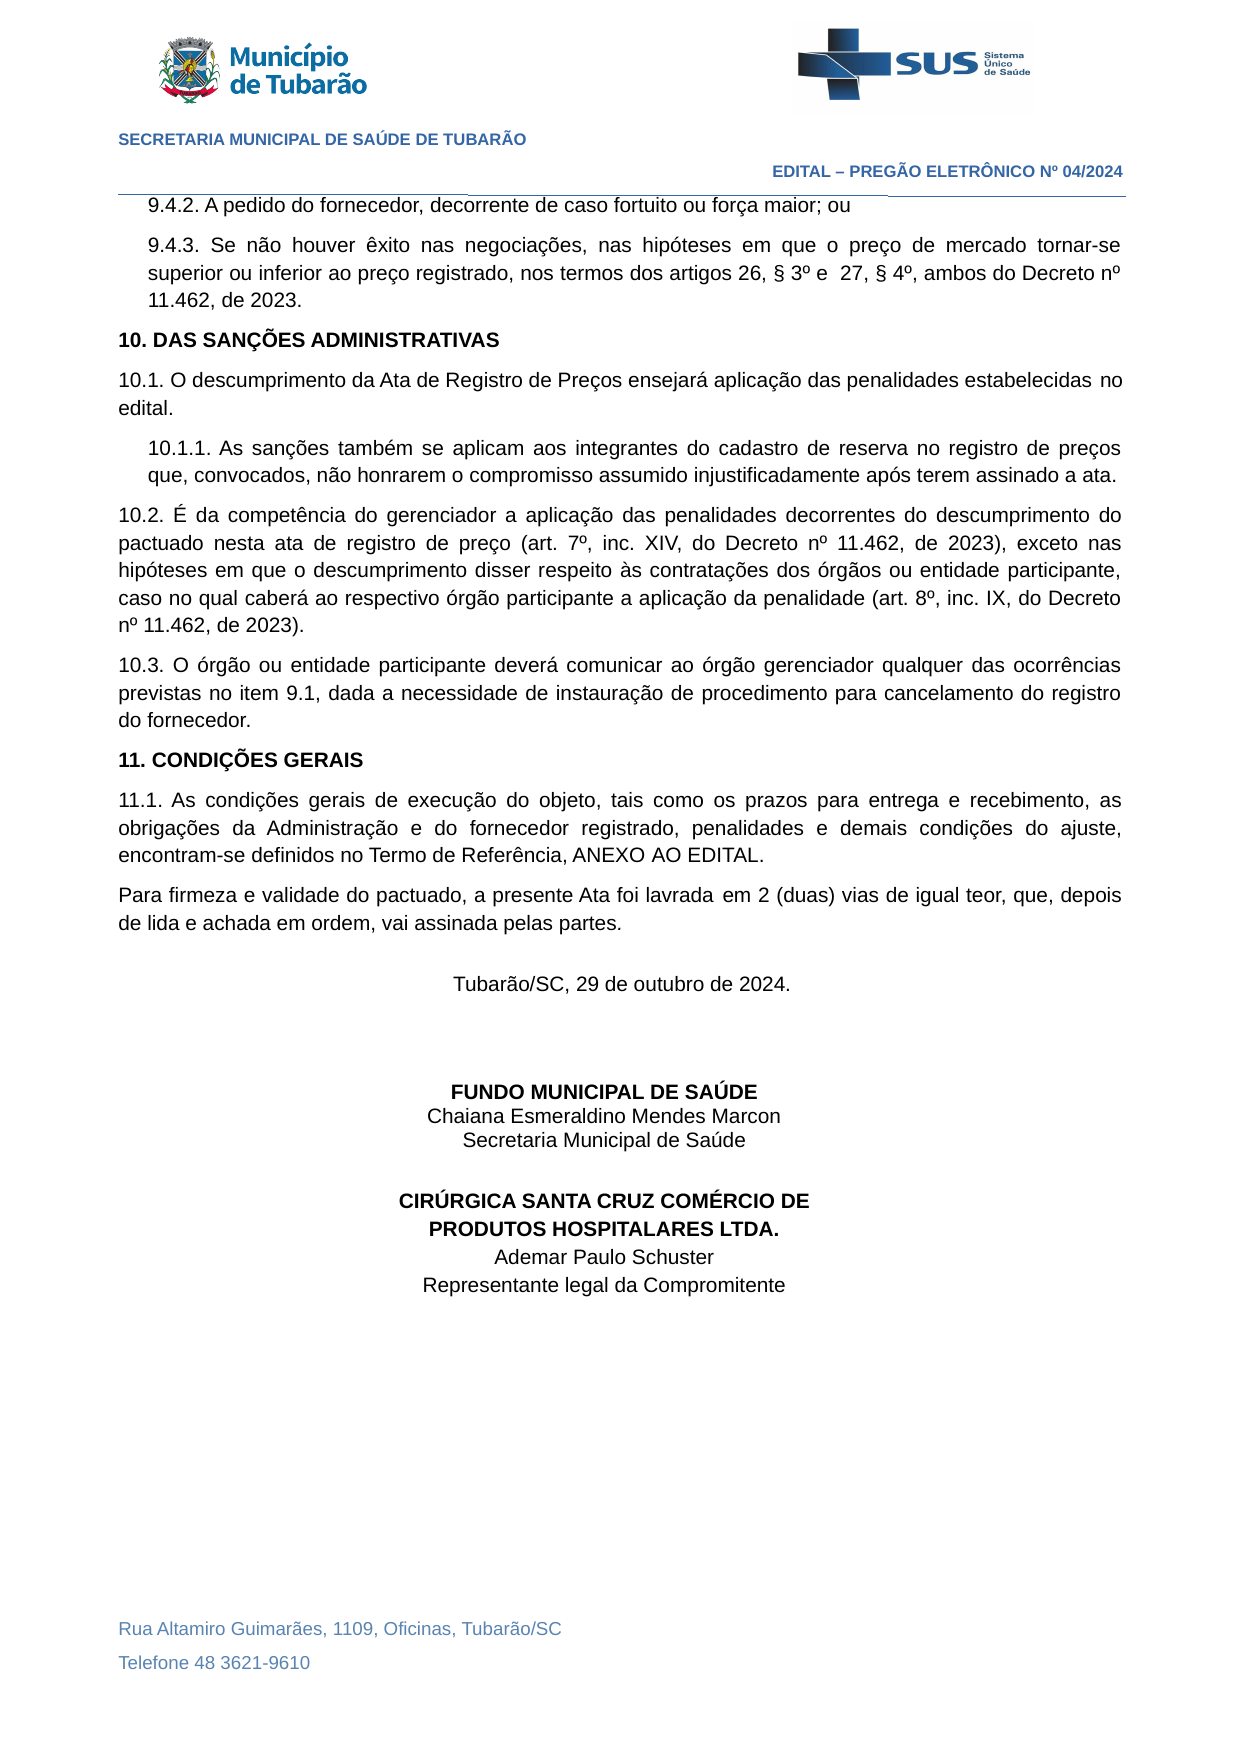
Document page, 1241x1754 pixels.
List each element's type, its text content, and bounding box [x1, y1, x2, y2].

table_cell [108, 1164, 362, 1188]
list 11.1. As condições gerais de execução do objeto, tais como os prazos para entrega e recebimento, as obrigações da Administração e do fornecedor registrado, penalidades e demais condições do ajuste, encontram-se definidos no Termo de Referência, ANEXO AO EDITAL. [118, 788, 1123, 867]
table_cell [108, 1297, 362, 1321]
table_cell [108, 1188, 362, 1273]
table_cell [846, 1273, 1109, 1297]
list 10.1.1. As sanções também se aplicam aos integrantes do cadastro de reserva no registro de preços que, convocados, não honrarem o compromisso assumido injustificadamente após terem assinado a ata. [148, 436, 1123, 487]
table_cell [846, 1188, 1109, 1273]
picture [794, 21, 1034, 114]
list 10.2. É da competência do gerenciador a aplicação das penalidades decorrentes do descumprimento do pactuado nesta ata de registro de preço (art. 7º, inc. XIV, do Decreto nº 11.462, de 2023), exceto nas hipóteses em que o descumprimento disser respeito às contratações dos órgãos ou entidade participante, caso no qual caberá ao respectivo órgão participante a aplicação da penalidade (art. 8º, inc. IX, do Decreto nº 11.462, de 2023). [118, 503, 1123, 637]
table_cell [362, 1297, 846, 1321]
table_header FUNDO MUNICIPAL DE SAÚDE Chaiana Esmeraldino Mendes Marcon Secretaria Municipal de Saúde [362, 1080, 846, 1164]
list 10. DAS SANÇÕES ADMINISTRATIVAS [118, 328, 1123, 352]
text Tubarão/SC, 29 de outubro de 2024. [118, 972, 1126, 996]
list 9.4.2. A pedido do fornecedor, decorrente de caso fortuito ou força maior; ou [148, 193, 1123, 217]
text Para firmeza e validade do pactuado, a presente Ata foi lavrada em 2 (duas) vias de igual teor, que, depois de lida e achada em ordem, vai assinada pelas partes. [118, 883, 1123, 934]
list 10.1. O descumprimento da Ata de Registro de Preços ensejará aplicação das penalidades estabelecidas no edital. [118, 368, 1123, 419]
list 11. CONDIÇÕES GERAIS [118, 748, 1123, 772]
table_header [108, 1080, 362, 1164]
table_header [846, 1080, 1109, 1164]
table_cell [362, 1164, 846, 1188]
table_cell CIRÚRGICA SANTA CRUZ COMÉRCIO DE PRODUTOS HOSPITALARES LTDA. Ademar Paulo Schuster [362, 1188, 846, 1273]
list 10.3. O órgão ou entidade participante deverá comunicar ao órgão gerenciador qualquer das ocorrências previstas no item 9.1, dada a necessidade de instauração de procedimento para cancelamento do registro do fornecedor. [118, 653, 1123, 732]
picture [135, 21, 386, 119]
table_cell [846, 1297, 1109, 1321]
list 9.4.3. Se não houver êxito nas negociações, nas hipóteses em que o preço de mercado tornar-se superior ou inferior ao preço registrado, nos termos dos artigos 26, § 3º e 27, § 4º, ambos do Decreto nº 11.462, de 2023. [148, 233, 1123, 312]
table_cell Representante legal da Compromitente [362, 1273, 846, 1297]
table_cell [846, 1164, 1109, 1188]
table_cell [108, 1273, 362, 1297]
